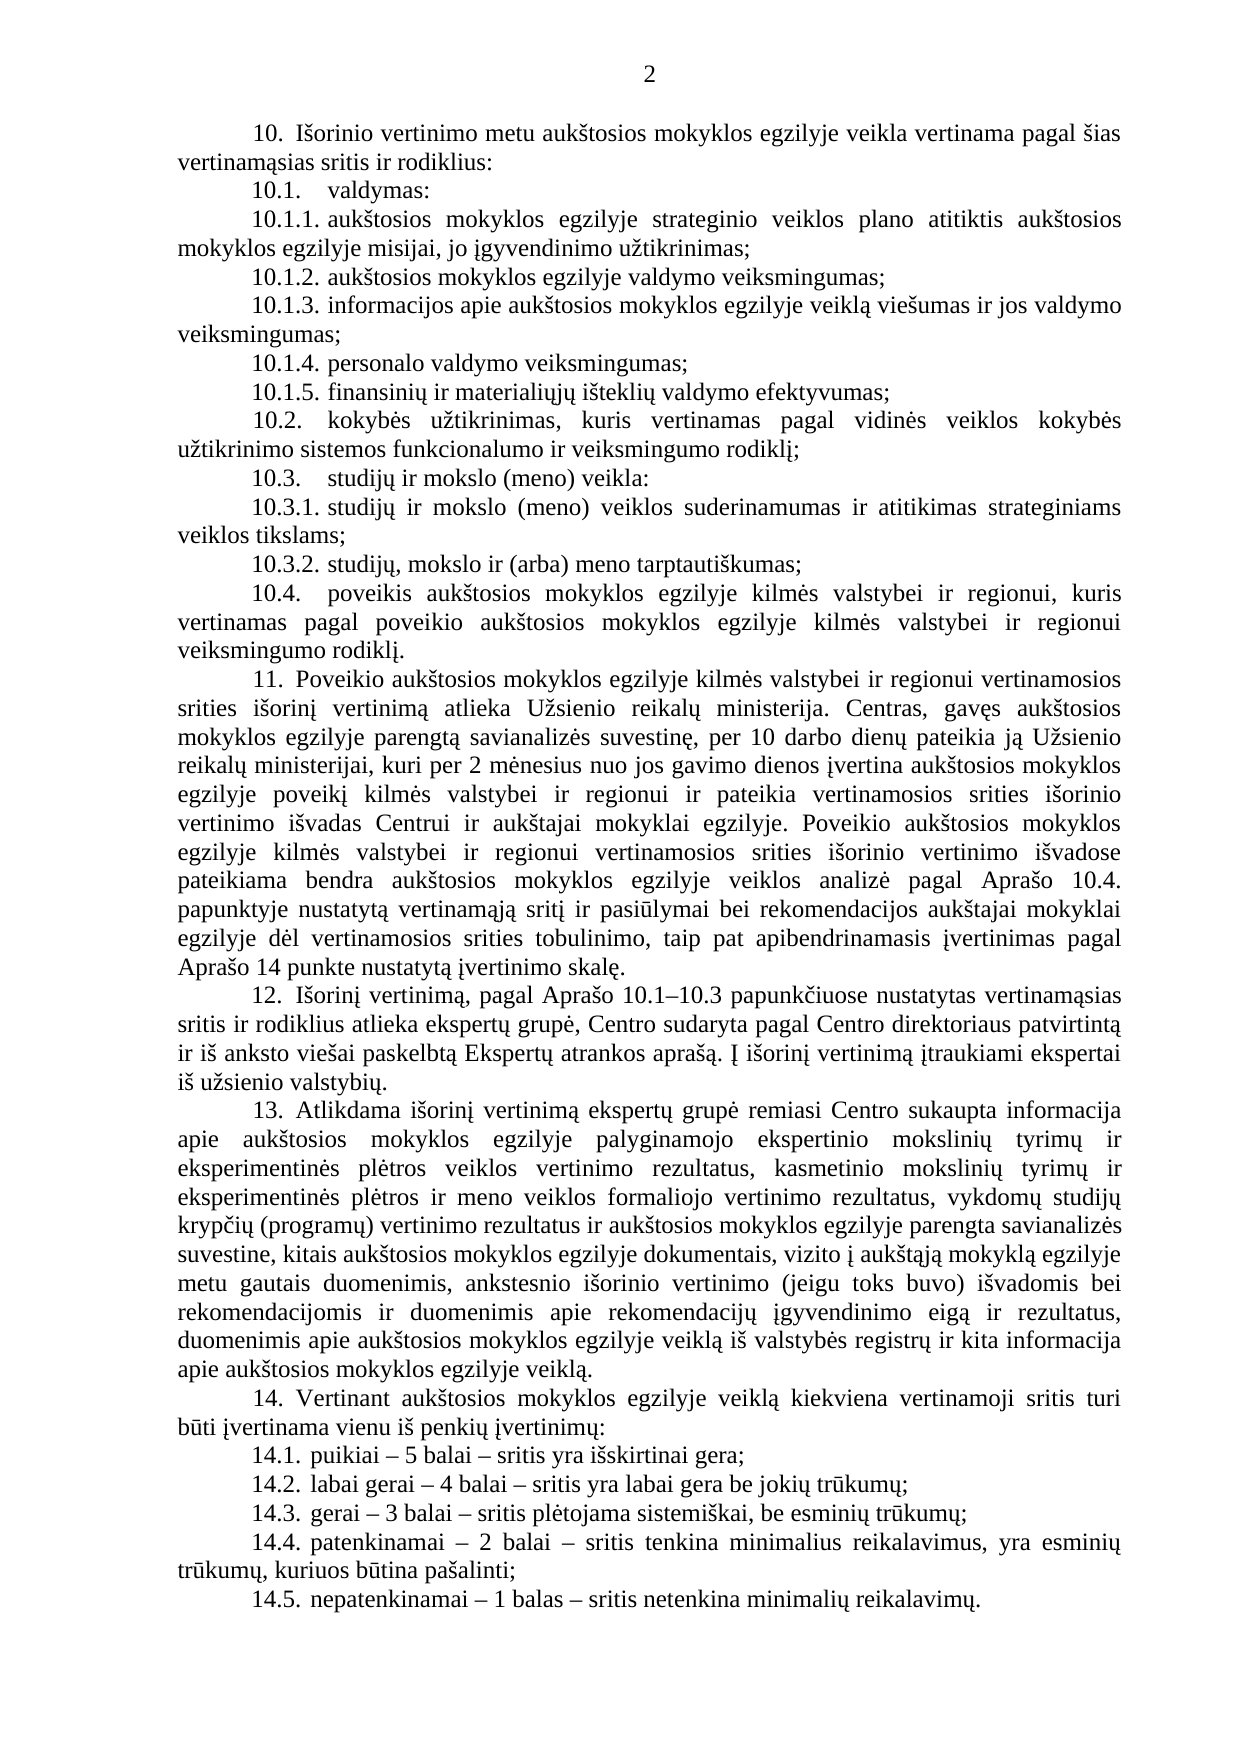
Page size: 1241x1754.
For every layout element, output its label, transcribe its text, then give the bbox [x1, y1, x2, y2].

text 10. Išorinio vertinimo metu aukštosios mokyklos egzilyje veikla vertinama pagal šias vertinamąsias sritis ir rodiklius: [177, 118, 1122, 176]
text 10.1. valdymas: [177, 176, 1122, 204]
text 14.1. puikiai – 5 balai – sritis yra išskirtinai gera; [177, 1441, 1122, 1469]
text 14.5. nepatenkinamai – 1 balas – sritis netenkina minimalių reikalavimų. [177, 1584, 1122, 1613]
text 14.4. patenkinamai – 2 balai – sritis tenkina minimalius reikalavimus, yra esminių trūkumų, kuriuos būtina pašalinti; [177, 1527, 1122, 1584]
text 10.3. studijų ir mokslo (meno) veikla: [177, 463, 1122, 492]
text 14.3. gerai – 3 balai – sritis plėtojama sistemiškai, be esminių trūkumų; [177, 1498, 1122, 1527]
text 10.3.1. studijų ir mokslo (meno) veiklos suderinamumas ir atitikimas strateginiams veiklos tikslams; [177, 492, 1122, 549]
text 11. Poveikio aukštosios mokyklos egzilyje kilmės valstybei ir regionui vertinamosios srities išorinį vertinimą atlieka Užsienio reikalų ministerija. Centras, gavęs aukštosios mokyklos egzilyje parengtą savianalizės suvestinę, per 10 darbo dienų pateikia ją Užsienio reikalų ministerijai, kuri per 2 mėnesius nuo jos gavimo dienos įvertina aukštosios mokyklos egzilyje poveikį kilmės valstybei ir regionui ir pateikia vertinamosios srities išorinio vertinimo išvadas Centrui ir aukštajai mokyklai egzilyje. Poveikio aukštosios mokyklos egzilyje kilmės valstybei ir regionui vertinamosios srities išorinio vertinimo išvadose pateikiama bendra aukštosios mokyklos egzilyje veiklos analizė pagal Aprašo 10.4. papunktyje nustatytą vertinamąją sritį ir pasiūlymai bei rekomendacijos aukštajai mokyklai egzilyje dėl vertinamosios srities tobulinimo, taip pat apibendrinamasis įvertinimas pagal Aprašo 14 punkte nustatytą įvertinimo skalę. [177, 664, 1122, 981]
text 10.1.2. aukštosios mokyklos egzilyje valdymo veiksmingumas; [177, 262, 1122, 291]
text 10.2. kokybės užtikrinimas, kuris vertinamas pagal vidinės veiklos kokybės užtikrinimo sistemos funkcionalumo ir veiksmingumo rodiklį; [177, 406, 1122, 463]
text 10.1.5. finansinių ir materialiųjų išteklių valdymo efektyvumas; [177, 377, 1122, 406]
text 10.1.4. personalo valdymo veiksmingumas; [177, 348, 1122, 377]
text 12. Išorinį vertinimą, pagal Aprašo 10.1–10.3 papunkčiuose nustatytas vertinamąsias sritis ir rodiklius atlieka ekspertų grupė, Centro sudaryta pagal Centro direktoriaus patvirtintą ir iš anksto viešai paskelbtą Ekspertų atrankos aprašą. Į išorinį vertinimą įtraukiami ekspertai iš užsienio valstybių. [177, 981, 1122, 1096]
text 14.2. labai gerai – 4 balai – sritis yra labai gera be jokių trūkumų; [177, 1469, 1122, 1498]
text 10.3.2. studijų, mokslo ir (arba) meno tarptautiškumas; [177, 549, 1122, 578]
text 10.1.3. informacijos apie aukštosios mokyklos egzilyje veiklą viešumas ir jos valdymo veiksmingumas; [177, 291, 1122, 348]
text 10.1.1. aukštosios mokyklos egzilyje strateginio veiklos plano atitiktis aukštosios mokyklos egzilyje misijai, jo įgyvendinimo užtikrinimas; [177, 204, 1122, 262]
text 14. Vertinant aukštosios mokyklos egzilyje veiklą kiekviena vertinamoji sritis turi būti įvertinama vienu iš penkių įvertinimų: [177, 1383, 1122, 1441]
text 10.4. poveikis aukštosios mokyklos egzilyje kilmės valstybei ir regionui, kuris vertinamas pagal poveikio aukštosios mokyklos egzilyje kilmės valstybei ir regionui veiksmingumo rodiklį. [177, 578, 1122, 664]
text 13. Atlikdama išorinį vertinimą ekspertų grupė remiasi Centro sukaupta informacija apie aukštosios mokyklos egzilyje palyginamojo ekspertinio mokslinių tyrimų ir eksperimentinės plėtros veiklos vertinimo rezultatus, kasmetinio mokslinių tyrimų ir eksperimentinės plėtros ir meno veiklos formaliojo vertinimo rezultatus, vykdomų studijų krypčių (programų) vertinimo rezultatus ir aukštosios mokyklos egzilyje parengta savianalizės suvestine, kitais aukštosios mokyklos egzilyje dokumentais, vizito į aukštąją mokyklą egzilyje metu gautais duomenimis, ankstesnio išorinio vertinimo (jeigu toks buvo) išvadomis bei rekomendacijomis ir duomenimis apie rekomendacijų įgyvendinimo eigą ir rezultatus, duomenimis apie aukštosios mokyklos egzilyje veiklą iš valstybės registrų ir kita informacija apie aukštosios mokyklos egzilyje veiklą. [177, 1096, 1122, 1383]
